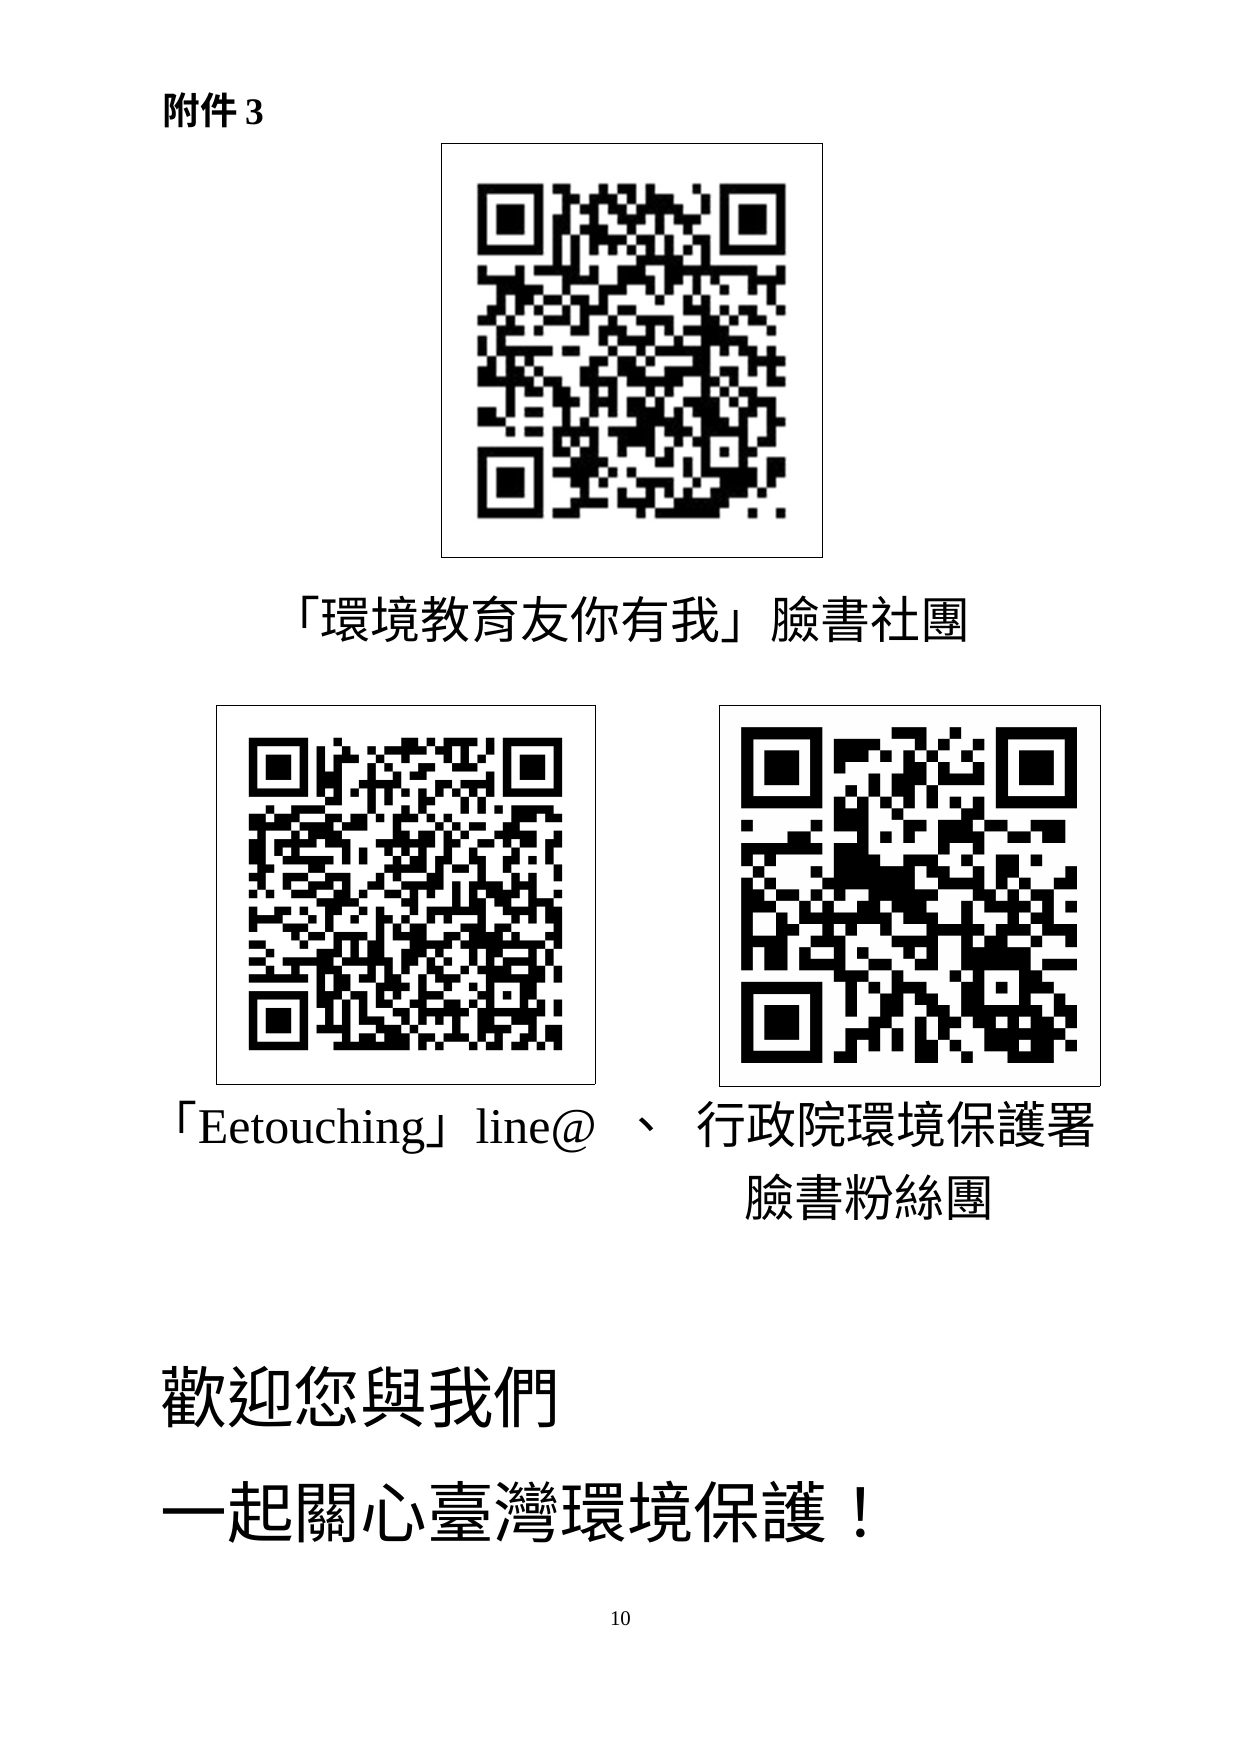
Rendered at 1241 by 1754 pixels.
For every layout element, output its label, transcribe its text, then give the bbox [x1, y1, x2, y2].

text 附件3 [162, 81, 1092, 136]
text 歡迎您與我們 [160, 1345, 1092, 1441]
text 一起關心臺灣環境保護！ [160, 1460, 1092, 1557]
text 「Eetouching」line@ 、 行政院環境保護署臉書粉絲團 [148, 672, 1122, 1231]
text 「環境教育友你有我」臉書社團 [148, 581, 1092, 653]
